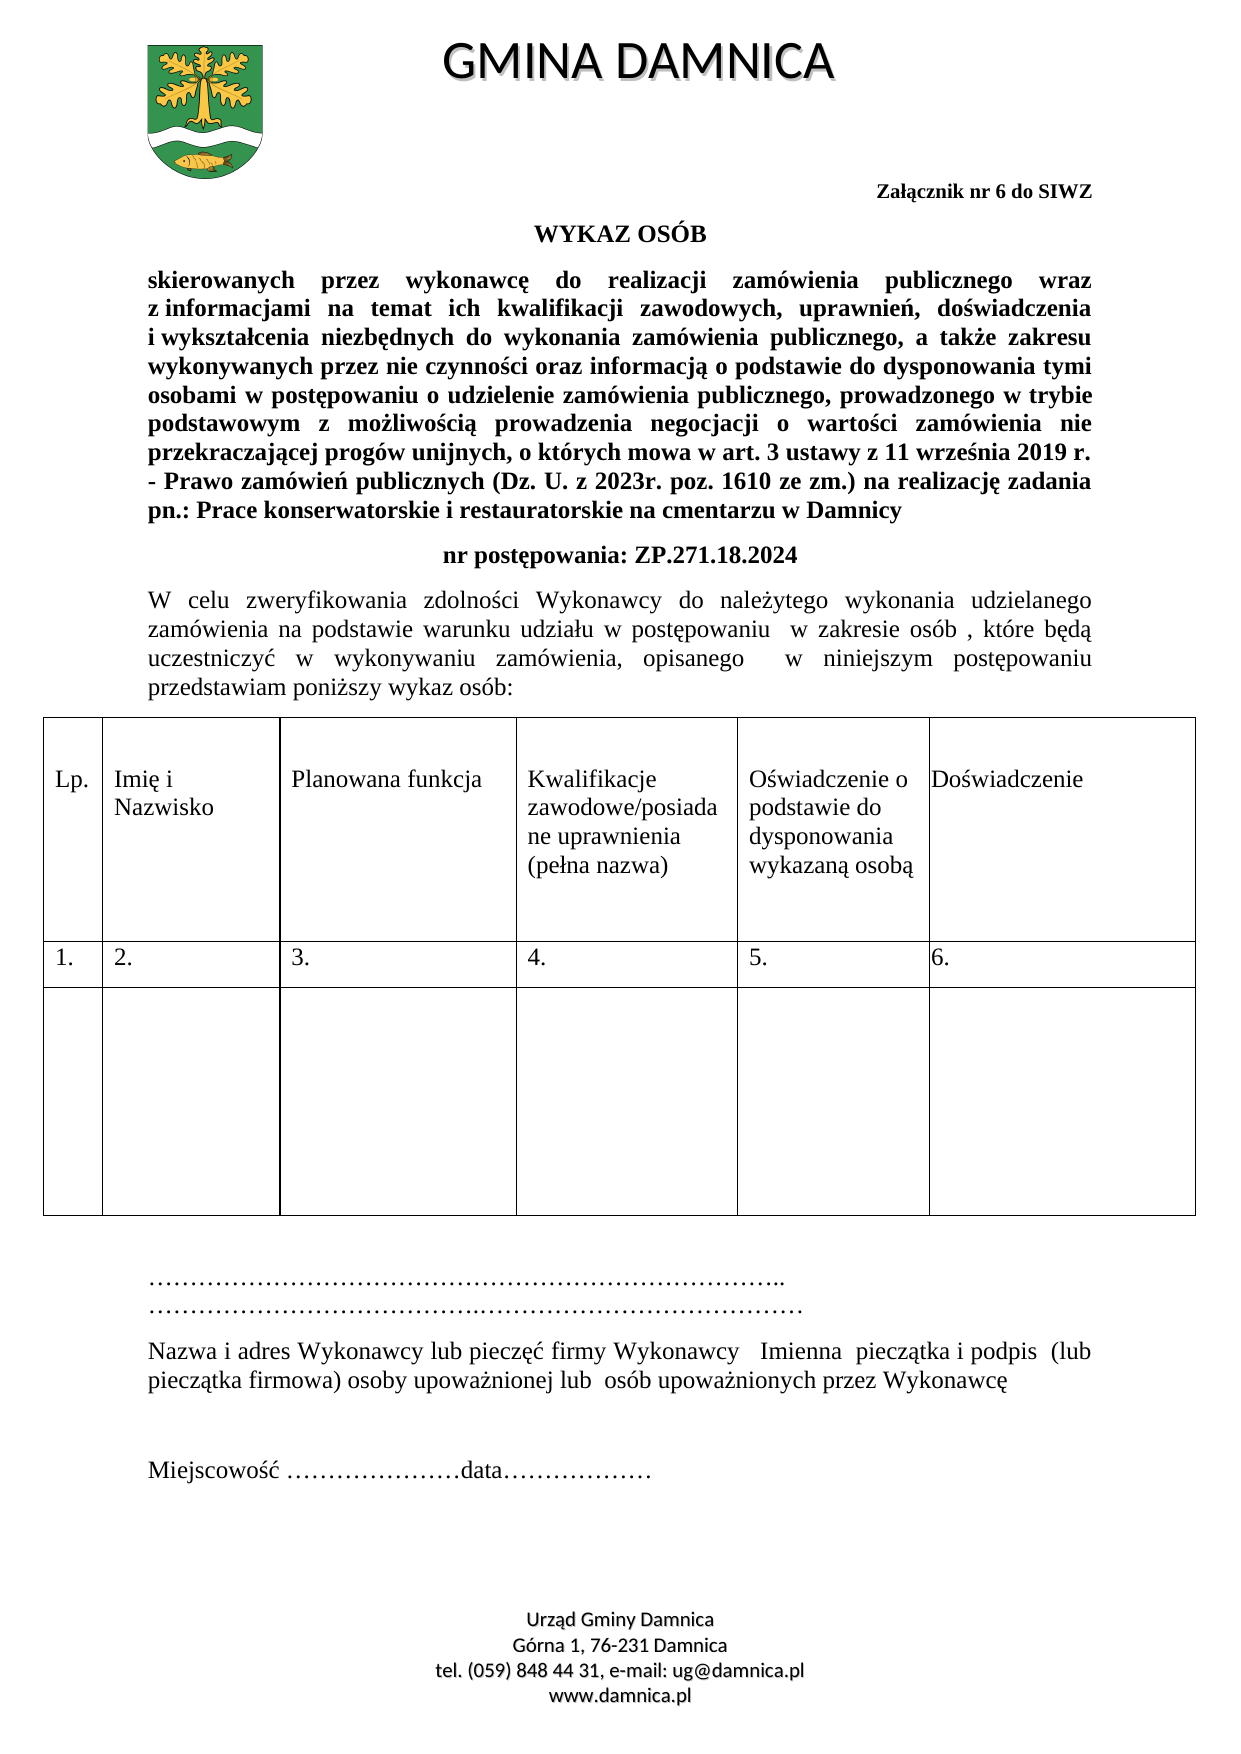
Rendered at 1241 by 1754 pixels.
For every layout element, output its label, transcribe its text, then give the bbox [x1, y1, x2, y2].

text W celu zweryfikowania zdolności Wykonawcy do należytego wykonania udzielanego zamówienia na podstawie warunku udziału w postępowaniu w zakresie osób , które będą uczestniczyć w wykonywaniu zamówienia, opisanego w niniejszym postępowaniu przedstawiam poniższy wykaz osób: [148, 586, 1093, 701]
table_header Lp. [44, 718, 102, 941]
table_header Oświadczenie o podstawie do dysponowania wykazaną osobą [738, 718, 929, 941]
table_cell 3. [281, 942, 516, 987]
table_cell [44, 988, 102, 1215]
table_cell 6. [930, 942, 1195, 987]
table_cell [738, 988, 929, 1215]
table_cell 4. [517, 942, 737, 987]
table_header Kwalifikacje zawodowe/posiadane uprawnienia (pełna nazwa) [517, 718, 737, 941]
text ………………………………………………………………….. ………………………………….………………………………… [148, 1262, 1093, 1319]
text WYKAZ OSÓB [148, 219, 1093, 248]
text Miejscowość …………………data……………… [148, 1456, 1093, 1484]
text Załącznik nr 6 do SIWZ [148, 178, 1093, 203]
table_cell [281, 988, 516, 1215]
text skierowanych przez wykonawcę do realizacji zamówienia publicznego wraz z informacjami na temat ich kwalifikacji zawodowych, uprawnień, doświadczenia i wykształcenia niezbędnych do wykonania zamówienia publicznego, a także zakresu wykonywanych przez nie czynności oraz informacją o podstawie do dysponowania tymi osobami w postępowaniu o udzielenie zamówienia publicznego, prowadzonego w trybie podstawowym z możliwością prowadzenia negocjacji o wartości zamówienia nie przekraczającej progów unijnych, o których mowa w art. 3 ustawy z 11 września 2019 r. - Prawo zamówień publicznych (Dz. U. z 2023r. poz. 1610 ze zm.) na realizację zadania pn.: Prace konserwatorskie i restauratorskie na cmentarzu w Damnicy [148, 265, 1093, 523]
table_cell [930, 988, 1195, 1215]
text nr postępowania: ZP.271.18.2024 [148, 540, 1093, 569]
table_cell 5. [738, 942, 929, 987]
table_header Doświadczenie [930, 718, 1195, 941]
table_cell 1. [44, 942, 102, 987]
table_cell 2. [103, 942, 279, 987]
table_header Imię i Nazwisko [103, 718, 279, 941]
text Nazwa i adres Wykonawcy lub pieczęć firmy Wykonawcy Imienna pieczątka i podpis (lub pieczątka firmowa) osoby upoważnionej lub osób upoważnionych przez Wykonawcę [148, 1336, 1093, 1393]
table_cell [517, 988, 737, 1215]
table_cell [103, 988, 279, 1215]
table_header Planowana funkcja [281, 718, 516, 941]
